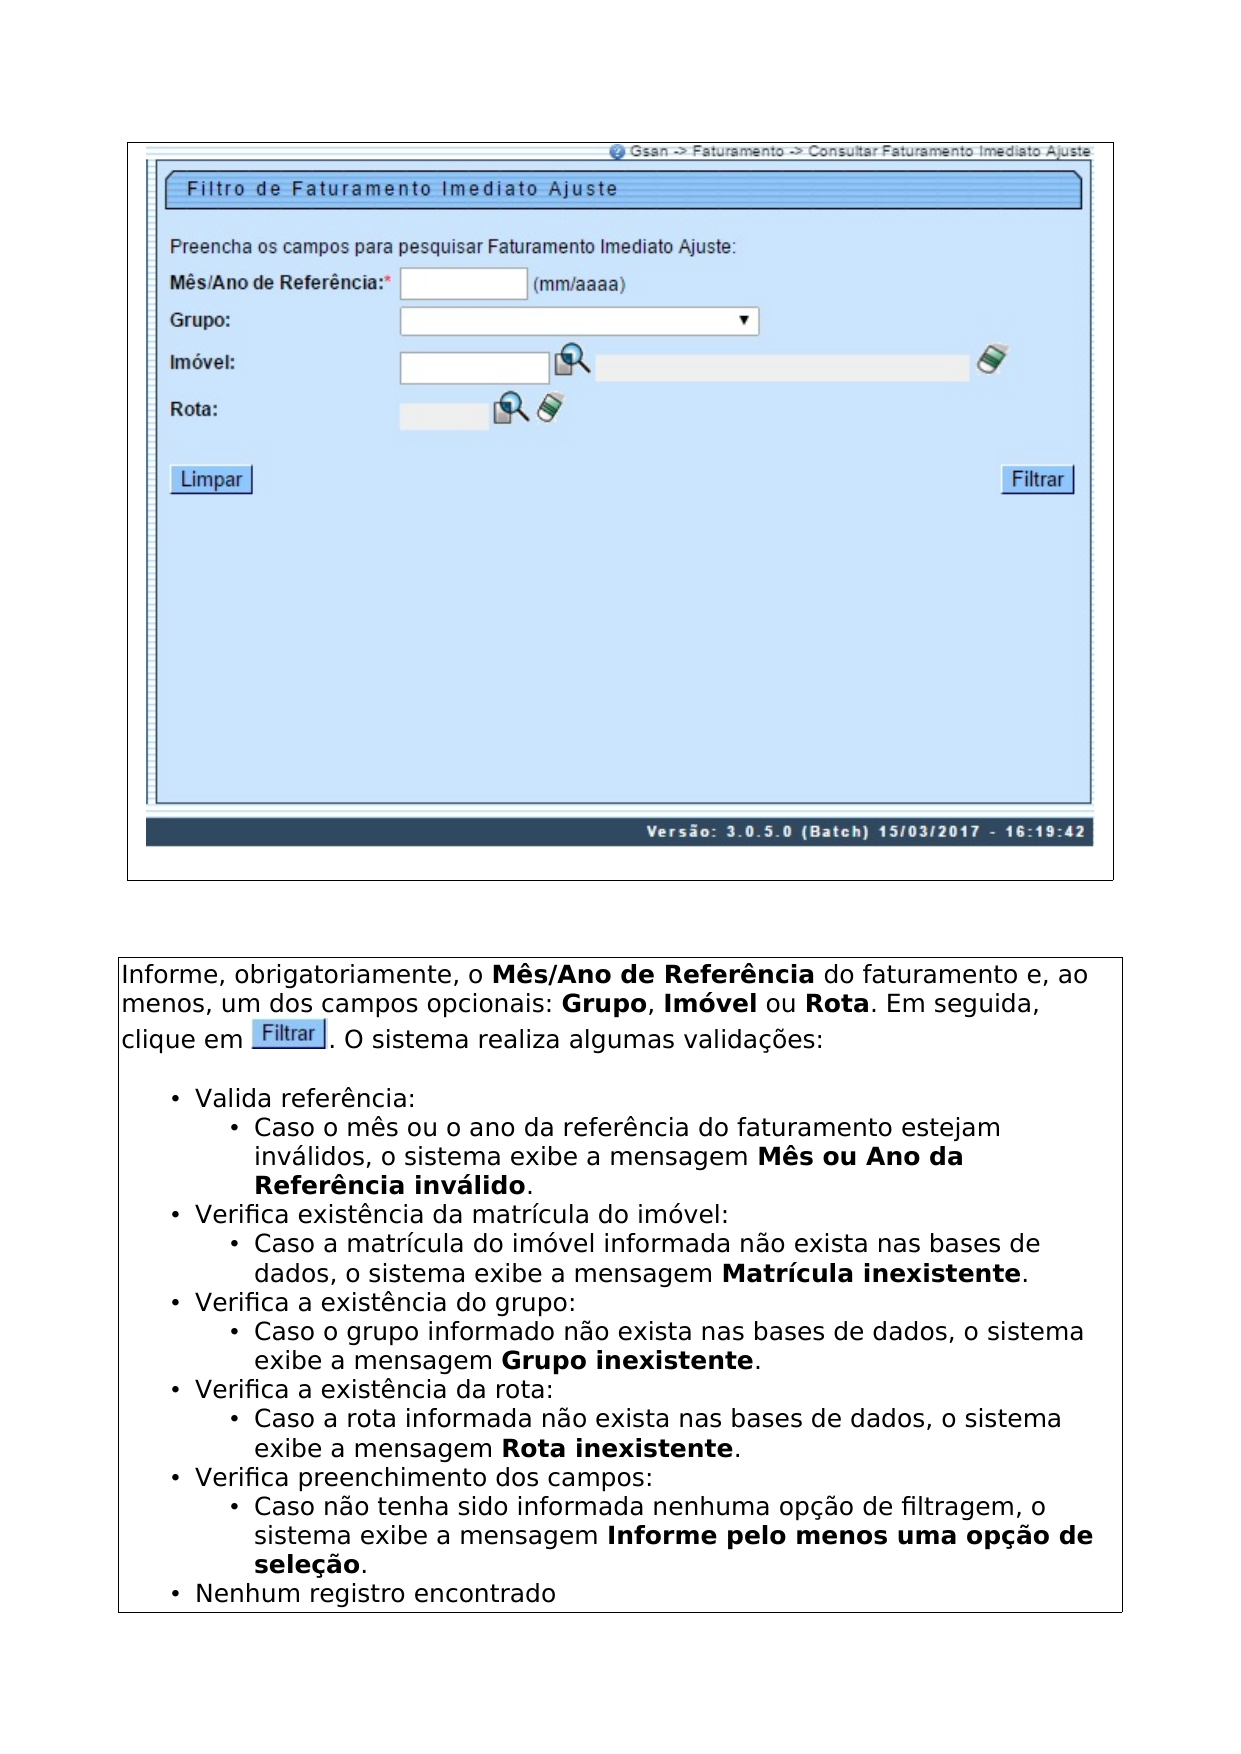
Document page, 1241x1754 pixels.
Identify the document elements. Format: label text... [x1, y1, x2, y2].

picture [146, 144, 1095, 848]
table_header Informe, obrigatoriamente, o Mês/Ano de Referência do faturamento e, ao menos, um dos campos opcionais: Grupo, Imóvel ou Rota. Em seguida, clique em . O sistema realiza algumas validações: Valida referência: Caso o mês ou o ano da referência do faturamento estejam inválidos, o sistema exibe a mensagem Mês ou Ano da Referência inválido. Verifica existência da matrícula do imóvel: Caso a matrícula do imóvel informada não exista nas bases de dados, o sistema exibe a mensagem Matrícula inexistente. Verifica a existência do grupo: Caso o grupo informado não exista nas bases de dados, o sistema exibe a mensagem Grupo inexistente. Verifica a existência da rota: Caso a rota informada não exista nas bases de dados, o sistema exibe a mensagem Rota inexistente. Verifica preenchimento dos campos: Caso não tenha sido informada nenhuma opção de filtragem, o sistema exibe a mensagem Informe pelo menos uma opção de seleção. Nenhum registro encontrado Caso a busca não retorne nenhum registro, o sistema exibe a mensagem A pesquisa não retornou nenhum resultado. [119, 958, 1122, 1612]
picture [251, 1018, 328, 1049]
table_header [128, 143, 1113, 880]
